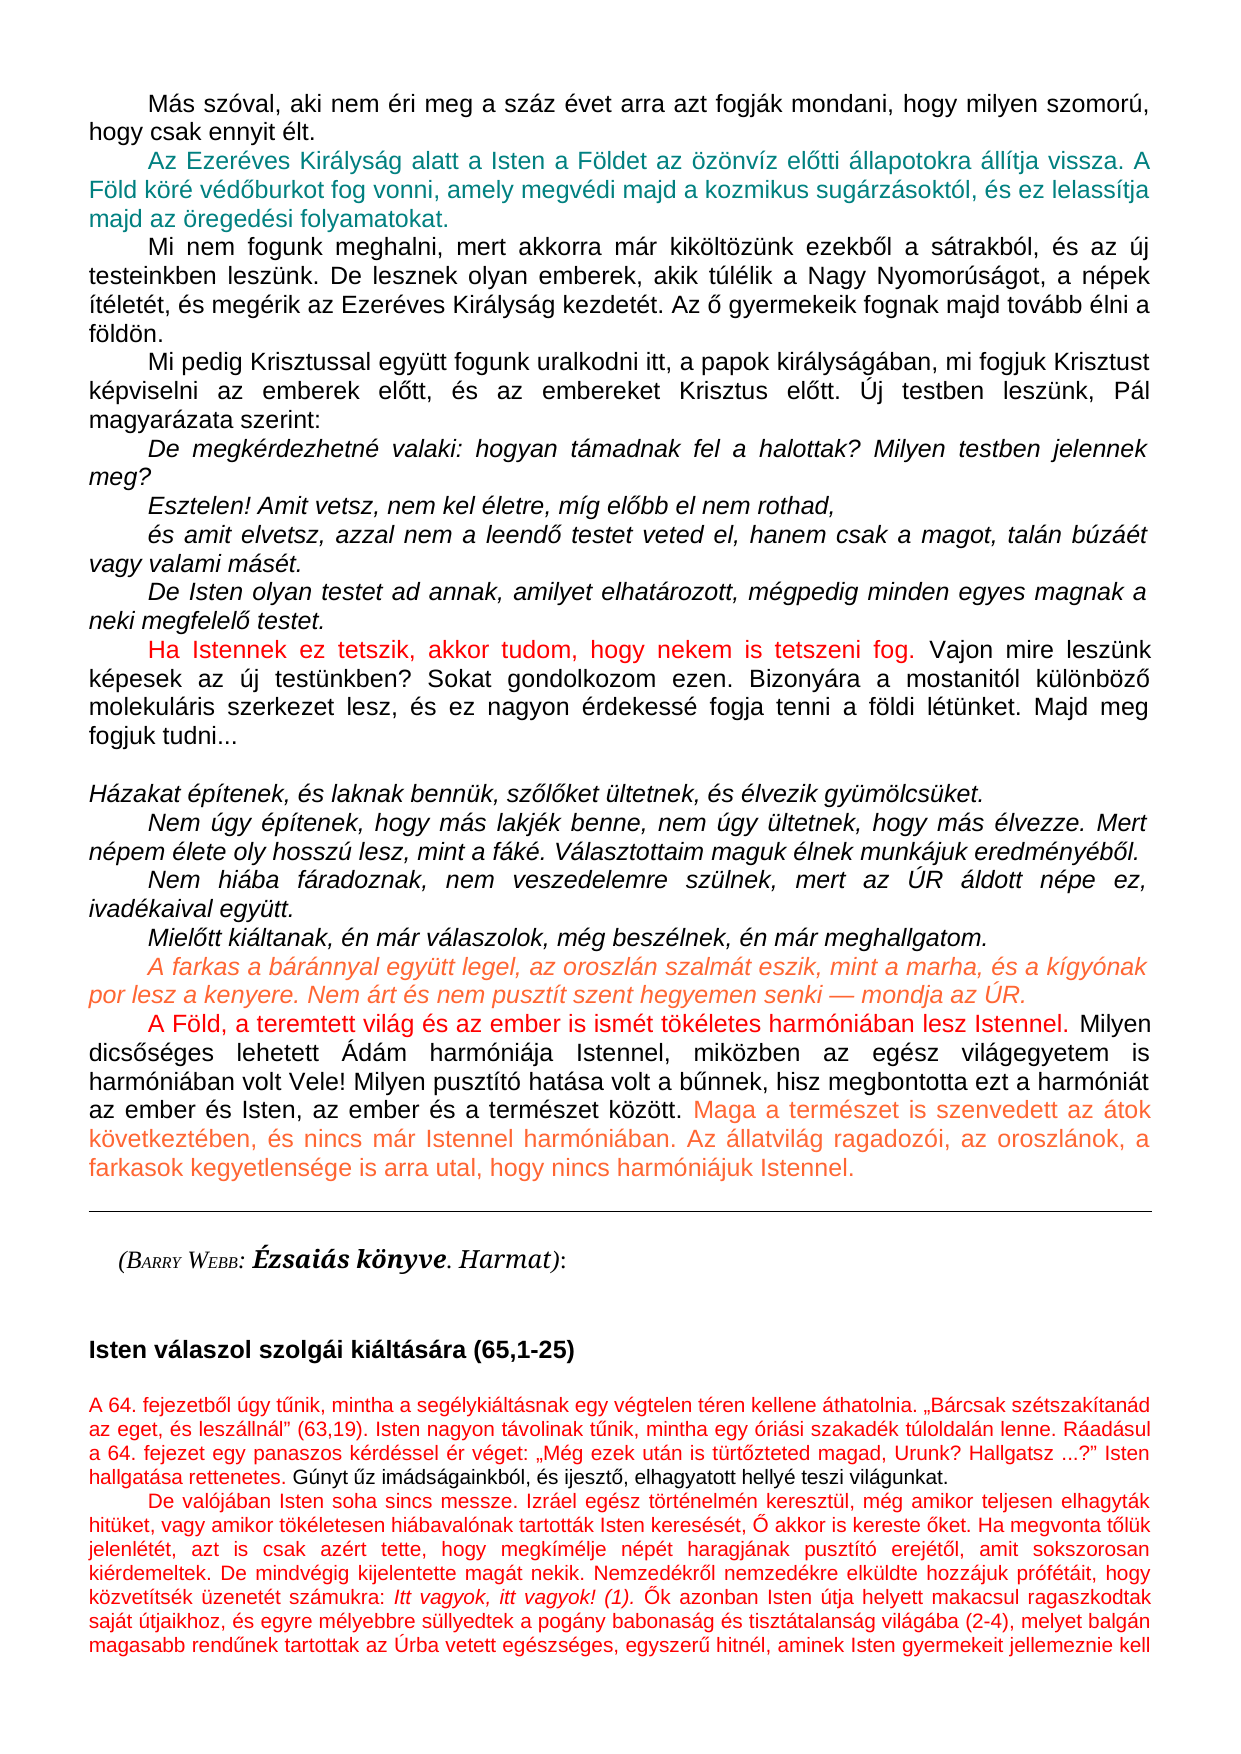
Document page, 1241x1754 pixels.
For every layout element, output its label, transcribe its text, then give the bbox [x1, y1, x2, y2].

text Más szóval, aki nem éri meg a száz évet arra azt fogják mondani, hogy milyen szomorú, hogy csak ennyit élt. [88, 88, 1152, 146]
text Mielőtt kiáltanak, én már válaszolok, még beszélnek, én már meghallgatom. [88, 923, 1152, 952]
text De megkérdezhetné valaki: hogyan támadnak fel a halottak? Milyen testben jelennek meg? [88, 433, 1152, 491]
text A farkas a báránnyal együtt legel, az oroszlán szalmát eszik, mint a marha, és a kígyónak por lesz a kenyere. Nem árt és nem pusztít szent hegyemen senki ― mondja az ÚR. [88, 952, 1152, 1009]
text A Föld, a teremtett világ és az ember is ismét tökéletes harmóniában lesz Istennel. Milyen dicsőséges lehetett Ádám harmóniája Istennel, miközben az egész világegyetem is harmóniában volt Vele! Milyen pusztító hatása volt a bűnnek, hisz megbontotta ezt a harmóniát az ember és Isten, az ember és a természet között. Maga a természet is szenvedett az átok következtében, és nincs már Istennel harmóniában. Az állatvilág ragadozói, az oroszlánok, a farkasok kegyetlensége is arra utal, hogy nincs harmóniájuk Istennel. [88, 1009, 1152, 1182]
text Nem úgy építenek, hogy más lakjék benne, nem úgy ültetnek, hogy más élvezze. Mert népem élete oly hosszú lesz, mint a fáké. Választottaim maguk élnek munkájuk eredményéből. [88, 808, 1152, 866]
text és amit elvetsz, azzal nem a leendő testet veted el, hanem csak a magot, talán búzáét vagy valami másét. [88, 520, 1152, 577]
text Nem hiába fáradoznak, nem veszedelemre szülnek, mert az ÚR áldott népe ez, ivadékaival együtt. [88, 866, 1152, 923]
text Mi pedig Krisztussal együtt fogunk uralkodni itt, a papok királyságában, mi fogjuk Krisztust képviselni az emberek előtt, és az embereket Krisztus előtt. Új testben leszünk, Pál magyarázata szerint: [88, 347, 1152, 433]
text Házakat építenek, és laknak bennük, szőlőket ültetnek, és élvezik gyümölcsüket. [88, 779, 1152, 808]
text Ha Istennek ez tetszik, akkor tudom, hogy nekem is tetszeni fog. Vajon mire leszünk képesek az új testünkben? Sokat gondolkozom ezen. Bizonyára a mostanitól különböző molekuláris szerkezet lesz, és ez nagyon érdekessé fogja tenni a földi létünket. Majd meg fogjuk tudni... [88, 635, 1152, 750]
text De valójában Isten soha sincs messze. Izráel egész történelmén keresztül, még amikor teljesen elhagyták hitüket, vagy amikor tökéletesen hiábavalónak tartották Isten keresését, Ő akkor is kereste őket. Ha megvonta tőlük jelenlétét, azt is csak azért tette, hogy megkímélje népét haragjának pusztító erejétől, amit sokszorosan kiérdemeltek. De mindvégig kijelentette magát nekik. Nemzedékről nemzedékre elküldte hozzájuk prófétáit, hogy közvetítsék üzenetét számukra: Itt vagyok, itt vagyok! (1). Ők azonban Isten útja helyett makacsul ragaszkodtak saját útjaikhoz, és egyre mélyebbre süllyedtek a pogány babonaság és tisztátalanság világába (2-4), melyet balgán magasabb rendűnek tartottak az Úrba vetett egészséges, egyszerű hitnél, aminek Isten gyermekeit jellemeznie kell [88, 1489, 1152, 1656]
text (Barry Webb: Ézsaiás könyve. Harmat): [88, 1212, 1152, 1305]
text A 64. fejezetből úgy tűnik, mintha a segélykiáltásnak egy végtelen téren kellene áthatolnia. „Bárcsak szétszakítanád az eget, és leszállnál” (63,19). Isten nagyon távolinak tűnik, mintha egy óriási szakadék túloldalán lenne. Ráadásul a 64. fejezet egy panaszos kérdéssel ér véget: „Még ezek után is türtőzteted magad, Urunk? Hallgatsz ...?” Isten hallgatása rettenetes. Gúnyt űz imádságainkból, és ijesztő, elhagyatott hellyé teszi világunkat. [88, 1393, 1152, 1489]
text Mi nem fogunk meghalni, mert akkorra már kiköltözünk ezekből a sátrakból, és az új testeinkben leszünk. De lesznek olyan emberek, akik túlélik a Nagy Nyomorúságot, a népek ítéletét, és megérik az Ezeréves Királyság kezdetét. Az ő gyermekeik fognak majd tovább élni a földön. [88, 232, 1152, 347]
text Esztelen! Amit vetsz, nem kel életre, míg előbb el nem rothad, [88, 491, 1152, 520]
text Az Ezeréves Királyság alatt a Isten a Földet az özönvíz előtti állapotokra állítja vissza. A Föld köré védőburkot fog vonni, amely megvédi majd a kozmikus sugárzásoktól, és ez lelassítja majd az öregedési folyamatokat. [88, 146, 1152, 232]
text Isten válaszol szolgái kiáltására (65,1-25) [88, 1335, 1152, 1363]
text De Isten olyan testet ad annak, amilyet elhatározott, mégpedig minden egyes magnak a neki megfelelő testet. [88, 577, 1152, 635]
